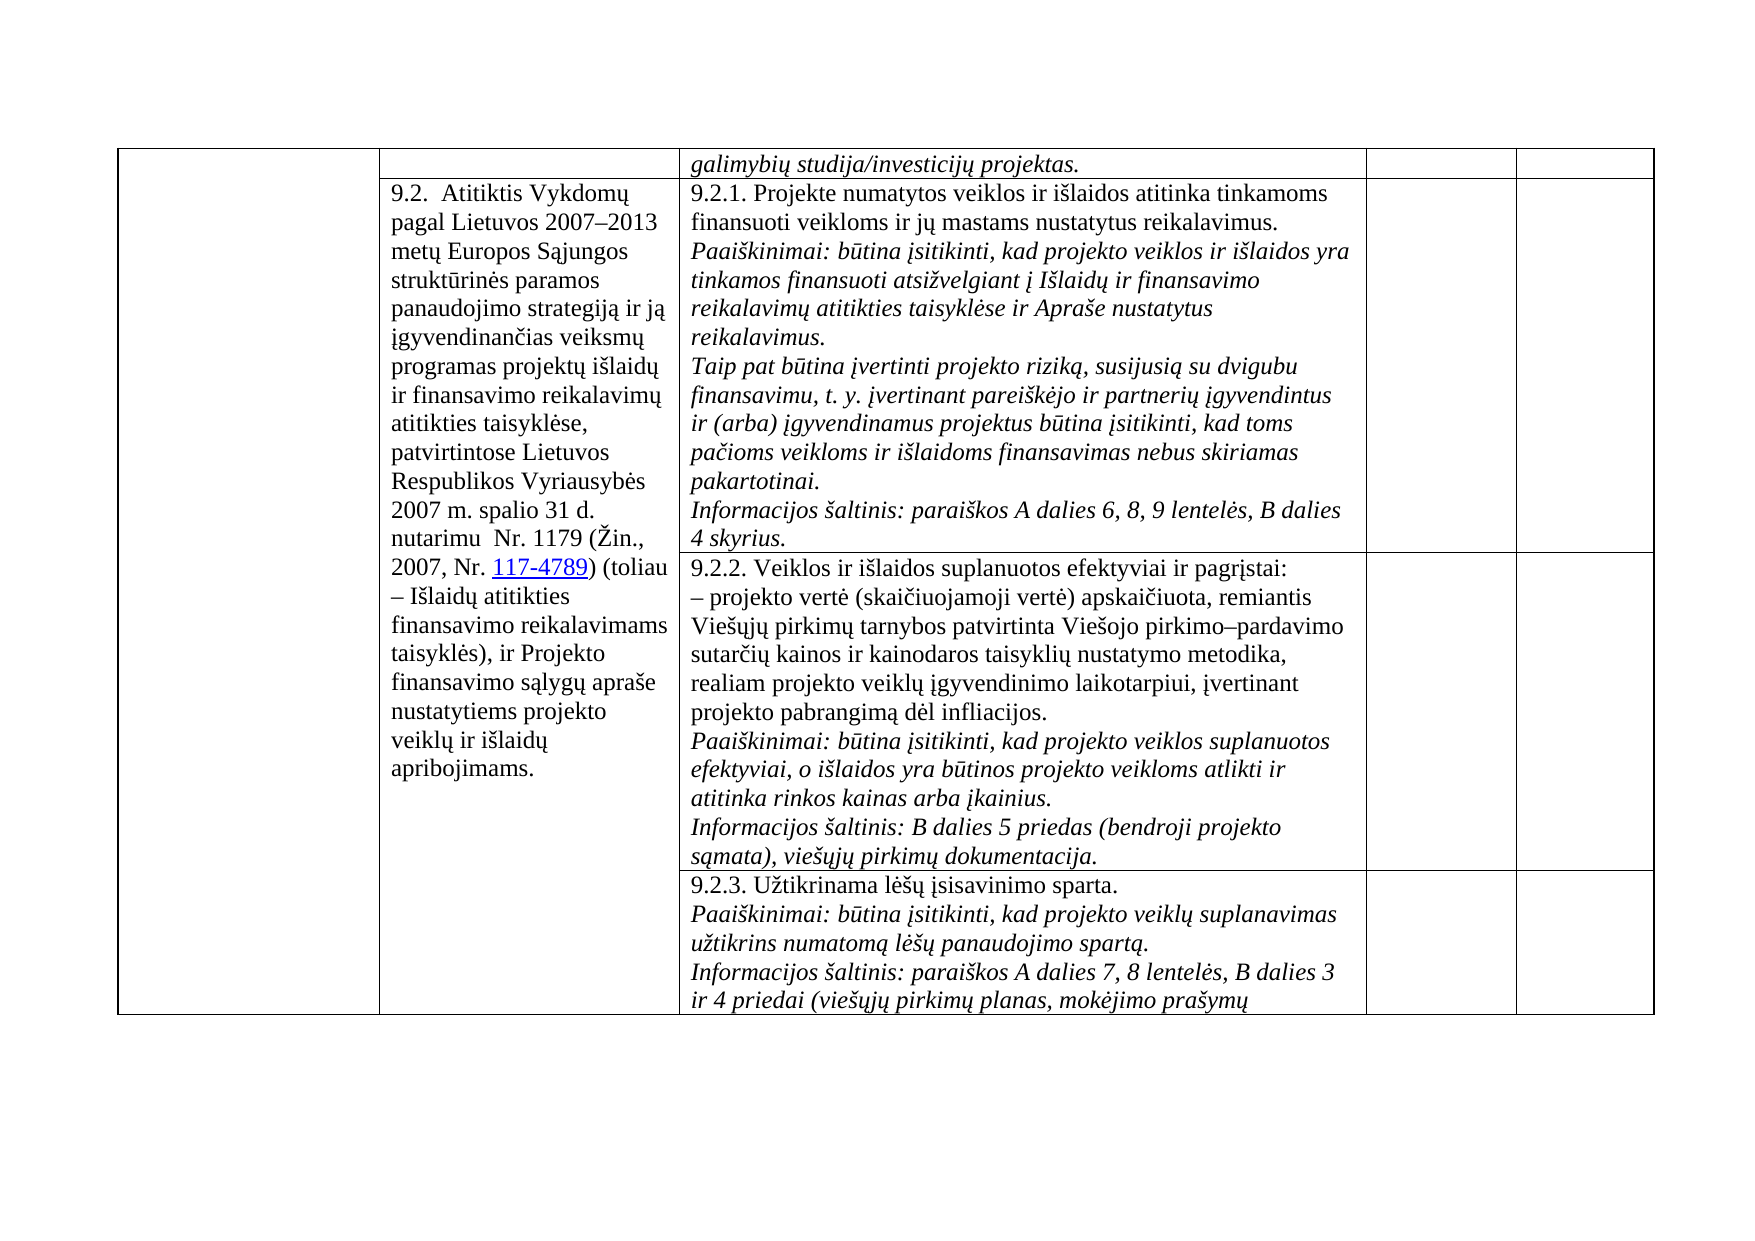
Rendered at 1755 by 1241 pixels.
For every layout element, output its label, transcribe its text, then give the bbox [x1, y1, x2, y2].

table_cell 9.2.2. Veiklos ir išlaidos suplanuotos efektyviai ir pagrįstai: – projekto vertė (skaičiuojamoji vertė) apskaičiuota, remiantis Viešųjų pirkimų tarnybos patvirtinta Viešojo pirkimo–pardavimo sutarčių kainos ir kainodaros taisyklių nustatymo metodika, realiam projekto veiklų įgyvendinimo laikotarpiui, įvertinant projekto pabrangimą dėl infliacijos. Paaiškinimai: būtina įsitikinti, kad projekto veiklos suplanuotos efektyviai, o išlaidos yra būtinos projekto veikloms atlikti ir atitinka rinkos kainas arba įkainius. Informacijos šaltinis: B dalies 5 priedas (bendroji projekto sąmata), viešųjų pirkimų dokumentacija. [680, 553, 1366, 869]
table_cell [1367, 871, 1516, 1014]
table_cell [380, 149, 679, 177]
table_cell 9.2.3. Užtikrinama lėšų įsisavinimo sparta. Paaiškinimai: būtina įsitikinti, kad projekto veiklų suplanavimas užtikrins numatomą lėšų panaudojimo spartą. Informacijos šaltinis: paraiškos A dalies 7, 8 lentelės, B dalies 3 ir 4 priedai (viešųjų pirkimų planas, mokėjimo prašymų [680, 871, 1366, 1014]
table_cell galimybių studija/investicijų projektas. [680, 149, 1366, 177]
table_cell [1367, 179, 1516, 552]
table_cell [1367, 149, 1516, 177]
table_cell [119, 149, 379, 1014]
table_cell [1517, 553, 1653, 869]
table_cell [1517, 871, 1653, 1014]
table_cell 9.2.1. Projekte numatytos veiklos ir išlaidos atitinka tinkamoms finansuoti veikloms ir jų mastams nustatytus reikalavimus. Paaiškinimai: būtina įsitikinti, kad projekto veiklos ir išlaidos yra tinkamos finansuoti atsižvelgiant į Išlaidų ir finansavimo reikalavimų atitikties taisyklėse ir Apraše nustatytus reikalavimus. Taip pat būtina įvertinti projekto riziką, susijusią su dvigubu finansavimu, t. y. įvertinant pareiškėjo ir partnerių įgyvendintus ir (arba) įgyvendinamus projektus būtina įsitikinti, kad toms pačioms veikloms ir išlaidoms finansavimas nebus skiriamas pakartotinai. Informacijos šaltinis: paraiškos A dalies 6, 8, 9 lentelės, B dalies 4 skyrius. [680, 179, 1366, 552]
table_cell [1517, 149, 1653, 177]
table_cell [1367, 553, 1516, 869]
table_cell [1517, 179, 1653, 552]
table_cell 9.2. Atitiktis Vykdomų pagal Lietuvos 2007–2013 metų Europos Sąjungos struktūrinės paramos panaudojimo strategiją ir ją įgyvendinančias veiksmų programas projektų išlaidų ir finansavimo reikalavimų atitikties taisyklėse, patvirtintose Lietuvos Respublikos Vyriausybės 2007 m. spalio 31 d. nutarimu Nr. 1179 (Žin., 2007, Nr. 117-4789) (toliau – Išlaidų atitikties finansavimo reikalavimams taisyklės), ir Projekto finansavimo sąlygų apraše nustatytiems projekto veiklų ir išlaidų apribojimams. [380, 179, 679, 1014]
